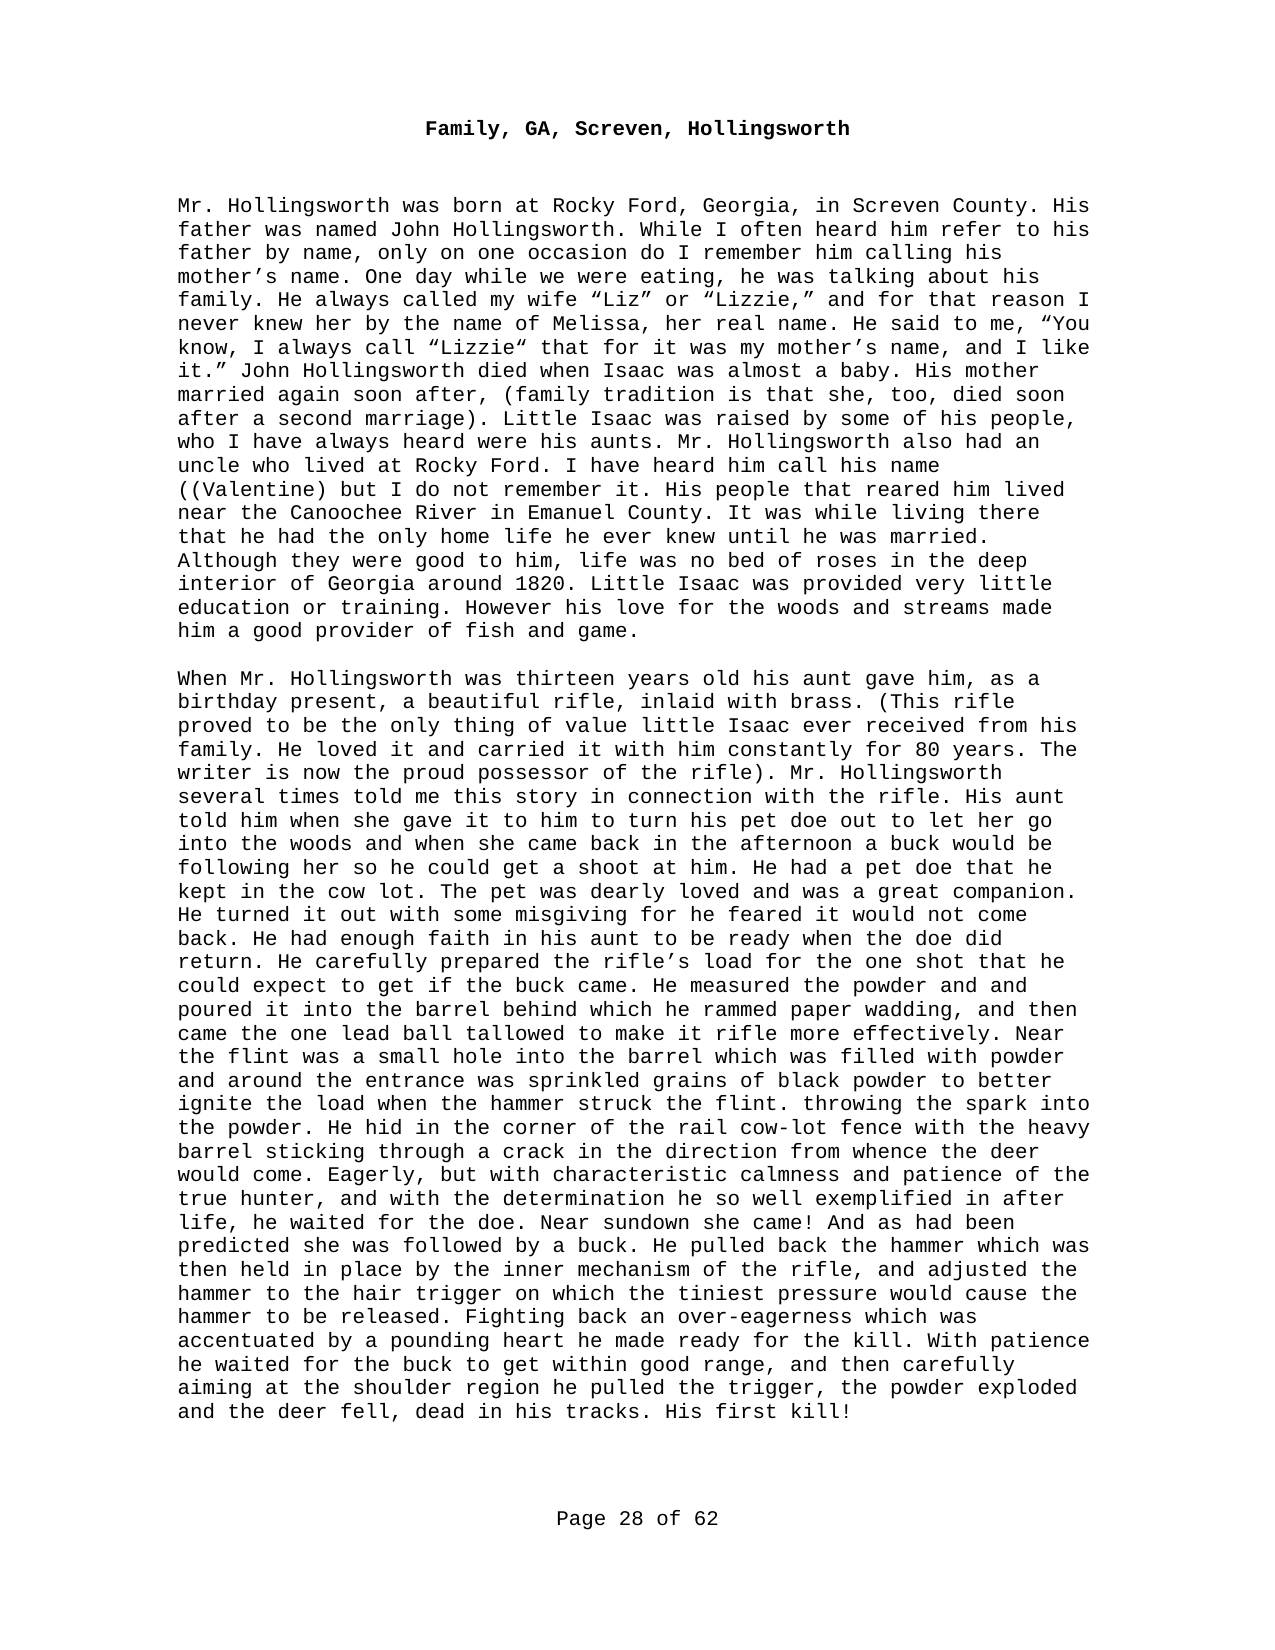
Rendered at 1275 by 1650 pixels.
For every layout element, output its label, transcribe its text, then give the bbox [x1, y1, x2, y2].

text When Mr. Hollingsworth was thirteen years old his aunt gave him, as a birthday present, a beautiful rifle, inlaid with brass. (This rifle proved to be the only thing of value little Isaac ever received from his family. He loved it and carried it with him constantly for 80 years. The writer is now the proud possessor of the rifle). Mr. Hollingsworth several times told me this story in connection with the rifle. His aunt told him when she gave it to him to turn his pet doe out to let her go into the woods and when she came back in the afternoon a buck would be following her so he could get a shoot at him. He had a pet doe that he kept in the cow lot. The pet was dearly loved and was a great companion. He turned it out with some misgiving for he feared it would not come back. He had enough faith in his aunt to be ready when the doe did return. He carefully prepared the rifle’s load for the one shot that he could expect to get if the buck came. He measured the powder and and poured it into the barrel behind which he rammed paper wadding, and then came the one lead ball tallowed to make it rifle more effectively. Near the flint was a small hole into the barrel which was filled with powder and around the entrance was sprinkled grains of black powder to better ignite the load when the hammer struck the flint. throwing the spark into the powder. He hid in the corner of the rail cow-lot fence with the heavy barrel sticking through a crack in the direction from whence the deer would come. Eagerly, but with characteristic calmness and patience of the true hunter, and with the determination he so well exemplified in after life, he waited for the doe. Near sundown she came! And as had been predicted she was followed by a buck. He pulled back the hammer which was then held in place by the inner mechanism of the rifle, and adjusted the hammer to the hair trigger on which the tiniest pressure would cause the hammer to be released. Fighting back an over-eagerness which was accentuated by a pounding heart he made ready for the kill. With patience he waited for the buck to get within good range, and then carefully aiming at the shoulder region he pulled the trigger, the powder exploded and the deer fell, dead in his tracks. His first kill! [177, 668, 1098, 1424]
text Mr. Hollingsworth was born at Rocky Ford, Georgia, in Screven County. His father was named John Hollingsworth. While I often heard him refer to his father by name, only on one occasion do I remember him calling his mother’s name. One day while we were eating, he was talking about his family. He always called my wife “Liz” or “Lizzie,” and for that reason I never knew her by the name of Melissa, her real name. He said to me, “You know, I always call “Lizzie“ that for it was my mother’s name, and I like it.” John Hollingsworth died when Isaac was almost a baby. His mother married again soon after, (family tradition is that she, too, died soon after a second marriage). Little Isaac was raised by some of his people, who I have always heard were his aunts. Mr. Hollingsworth also had an uncle who lived at Rocky Ford. I have heard him call his name ((Valentine) but I do not remember it. His people that reared him lived near the Canoochee River in Emanuel County. It was while living there that he had the only home life he ever knew until he was married. Although they were good to him, life was no bed of roses in the deep interior of Georgia around 1820. Little Isaac was provided very little education or training. However his love for the woods and streams made him a good provider of fish and game. [177, 195, 1098, 644]
